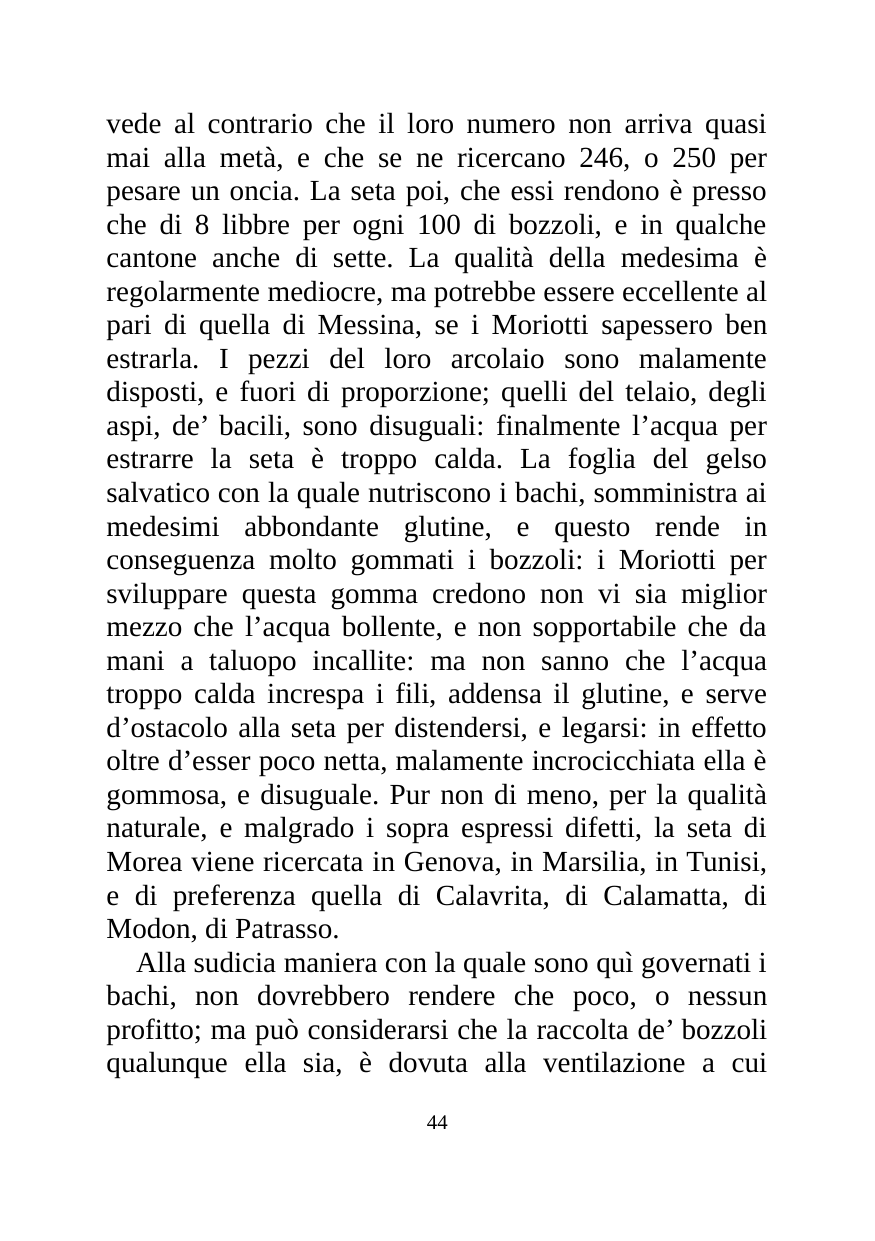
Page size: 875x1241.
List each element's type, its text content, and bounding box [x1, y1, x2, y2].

text Alla sudicia maniera con la quale sono quì governati i bachi, non dovrebbero rendere che poco, o nessun profitto; ma può considerarsi che la raccolta de’ bozzoli qualunque ella sia, è dovuta alla ventilazione a cui [106, 945, 768, 1079]
text vede al contrario che il loro numero non arriva quasi mai alla metà, e che se ne ricercano 246, o 250 per pesare un oncia. La seta poi, che essi rendono è presso che di 8 libbre per ogni 100 di bozzoli, e in qualche cantone anche di sette. La qualità della medesima è regolarmente mediocre, ma potrebbe essere eccellente al pari di quella di Messina, se i Moriotti sapessero ben estrarla. I pezzi del loro arcolaio sono malamente disposti, e fuori di proporzione; quelli del telaio, degli aspi, de’ bacili, sono disuguali: finalmente l’acqua per estrarre la seta è troppo calda. La foglia del gelso salvatico con la quale nutriscono i bachi, somministra ai medesimi abbondante glutine, e questo rende in conseguenza molto gommati i bozzoli: i Moriotti per sviluppare questa gomma credono non vi sia miglior mezzo che l’acqua bollente, e non sopportabile che da mani a taluopo incallite: ma non sanno che l’acqua troppo calda increspa i fili, addensa il glutine, e serve d’ostacolo alla seta per distendersi, e legarsi: in effetto oltre d’esser poco netta, malamente incrocicchiata ella è gommosa, e disuguale. Pur non di meno, per la qualità naturale, e malgrado i sopra espressi difetti, la seta di Morea viene ricercata in Genova, in Marsilia, in Tunisi, e di preferenza quella di Calavrita, di Calamatta, di Modon, di Patrasso. [106, 106, 768, 945]
